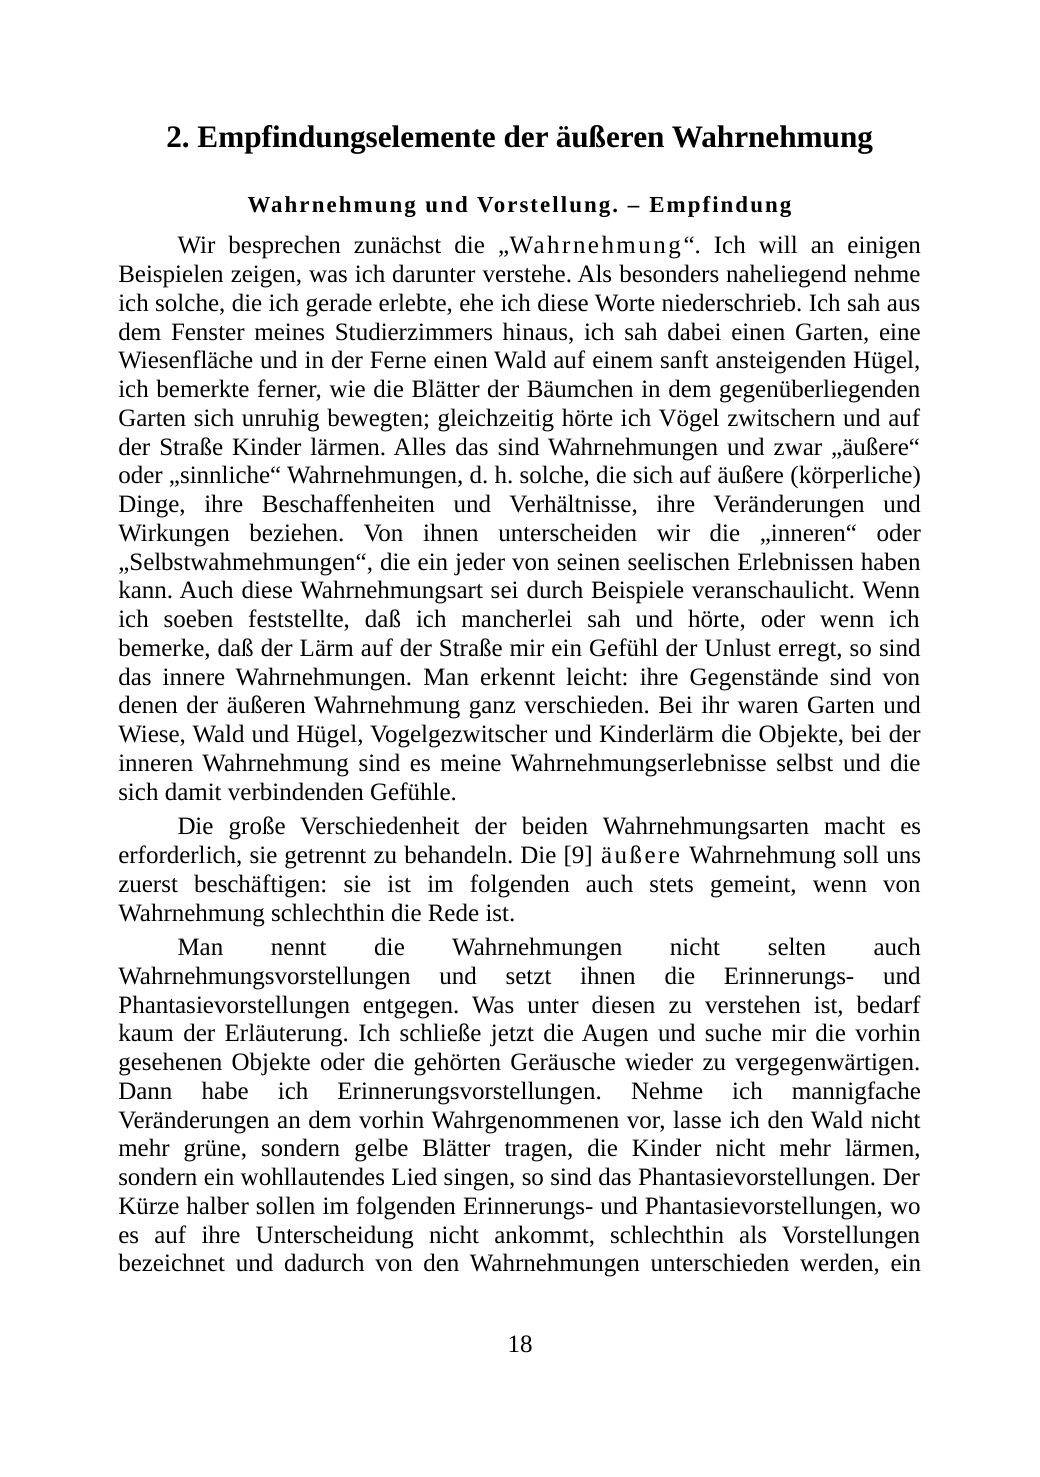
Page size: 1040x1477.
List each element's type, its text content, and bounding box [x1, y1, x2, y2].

subtitle 2. Empfindungselemente der äußeren Wahrnehmung [118, 118, 921, 154]
text Die große Verschiedenheit der beiden Wahrnehmungsarten macht es erforderlich, sie getrennt zu behandeln. Die [9] äußere Wahrnehmung soll uns zuerst beschäftigen: sie ist im folgenden auch stets gemeint, wenn von Wahrnehmung schlechthin die Rede ist. [118, 811, 921, 926]
text Man nennt die Wahrnehmungen nicht selten auch Wahrnehmungsvorstellungen und setzt ihnen die Erinnerungs- und Phantasievorstellungen entgegen. Was unter diesen zu verstehen ist, bedarf kaum der Erläuterung. Ich schließe jetzt die Augen und suche mir die vorhin gesehenen Objekte oder die gehörten Geräusche wieder zu vergegenwärtigen. Dann habe ich Erinnerungsvorstellungen. Nehme ich mannigfache Veränderungen an dem vorhin Wahrgenommenen vor, lasse ich den Wald nicht mehr grüne, sondern gelbe Blätter tragen, die Kinder nicht mehr lärmen, sondern ein wohllautendes Lied singen, so sind das Phantasievorstellungen. Der Kürze halber sollen im folgenden Erinnerungs- und Phantasievorstellungen, wo es auf ihre Unterscheidung nicht ankommt, schlechthin als Vorstellungen bezeichnet und dadurch von den Wahrnehmungen unterschieden werden, ein [118, 932, 921, 1277]
subtitle Wahrnehmung und Vorstellung. – Empfindung [118, 192, 921, 218]
text Wir besprechen zunächst die „Wahrnehmung“. Ich will an einigen Beispielen zeigen, was ich darunter verstehe. Als besonders naheliegend nehme ich solche, die ich gerade erlebte, ehe ich diese Worte niederschrieb. Ich sah aus dem Fenster meines Studierzimmers hinaus, ich sah dabei einen Garten, eine Wiesenfläche und in der Ferne einen Wald auf einem sanft ansteigenden Hügel, ich bemerkte ferner, wie die Blätter der Bäumchen in dem gegenüberliegenden Garten sich unruhig bewegten; gleichzeitig hörte ich Vögel zwitschern und auf der Straße Kinder lärmen. Alles das sind Wahrnehmungen und zwar „äußere“ oder „sinnliche“ Wahrnehmungen, d. h. solche, die sich auf äußere (körperliche) Dinge, ihre Beschaffenheiten und Verhältnisse, ihre Veränderungen und Wirkungen beziehen. Von ihnen unterscheiden wir die „inneren“ oder „Selbstwahmehmungen“, die ein jeder von seinen seelischen Erlebnissen haben kann. Auch diese Wahrnehmungsart sei durch Beispiele veranschaulicht. Wenn ich soeben feststellte, daß ich mancherlei sah und hörte, oder wenn ich bemerke, daß der Lärm auf der Straße mir ein Gefühl der Unlust erregt, so sind das innere Wahrnehmungen. Man erkennt leicht: ihre Gegenstände sind von denen der äußeren Wahrnehmung ganz verschieden. Bei ihr waren Garten und Wiese, Wald und Hügel, Vogelgezwitscher und Kinderlärm die Objekte, bei der inneren Wahrnehmung sind es meine Wahrnehmungserlebnisse selbst und die sich damit verbindenden Gefühle. [118, 230, 921, 805]
